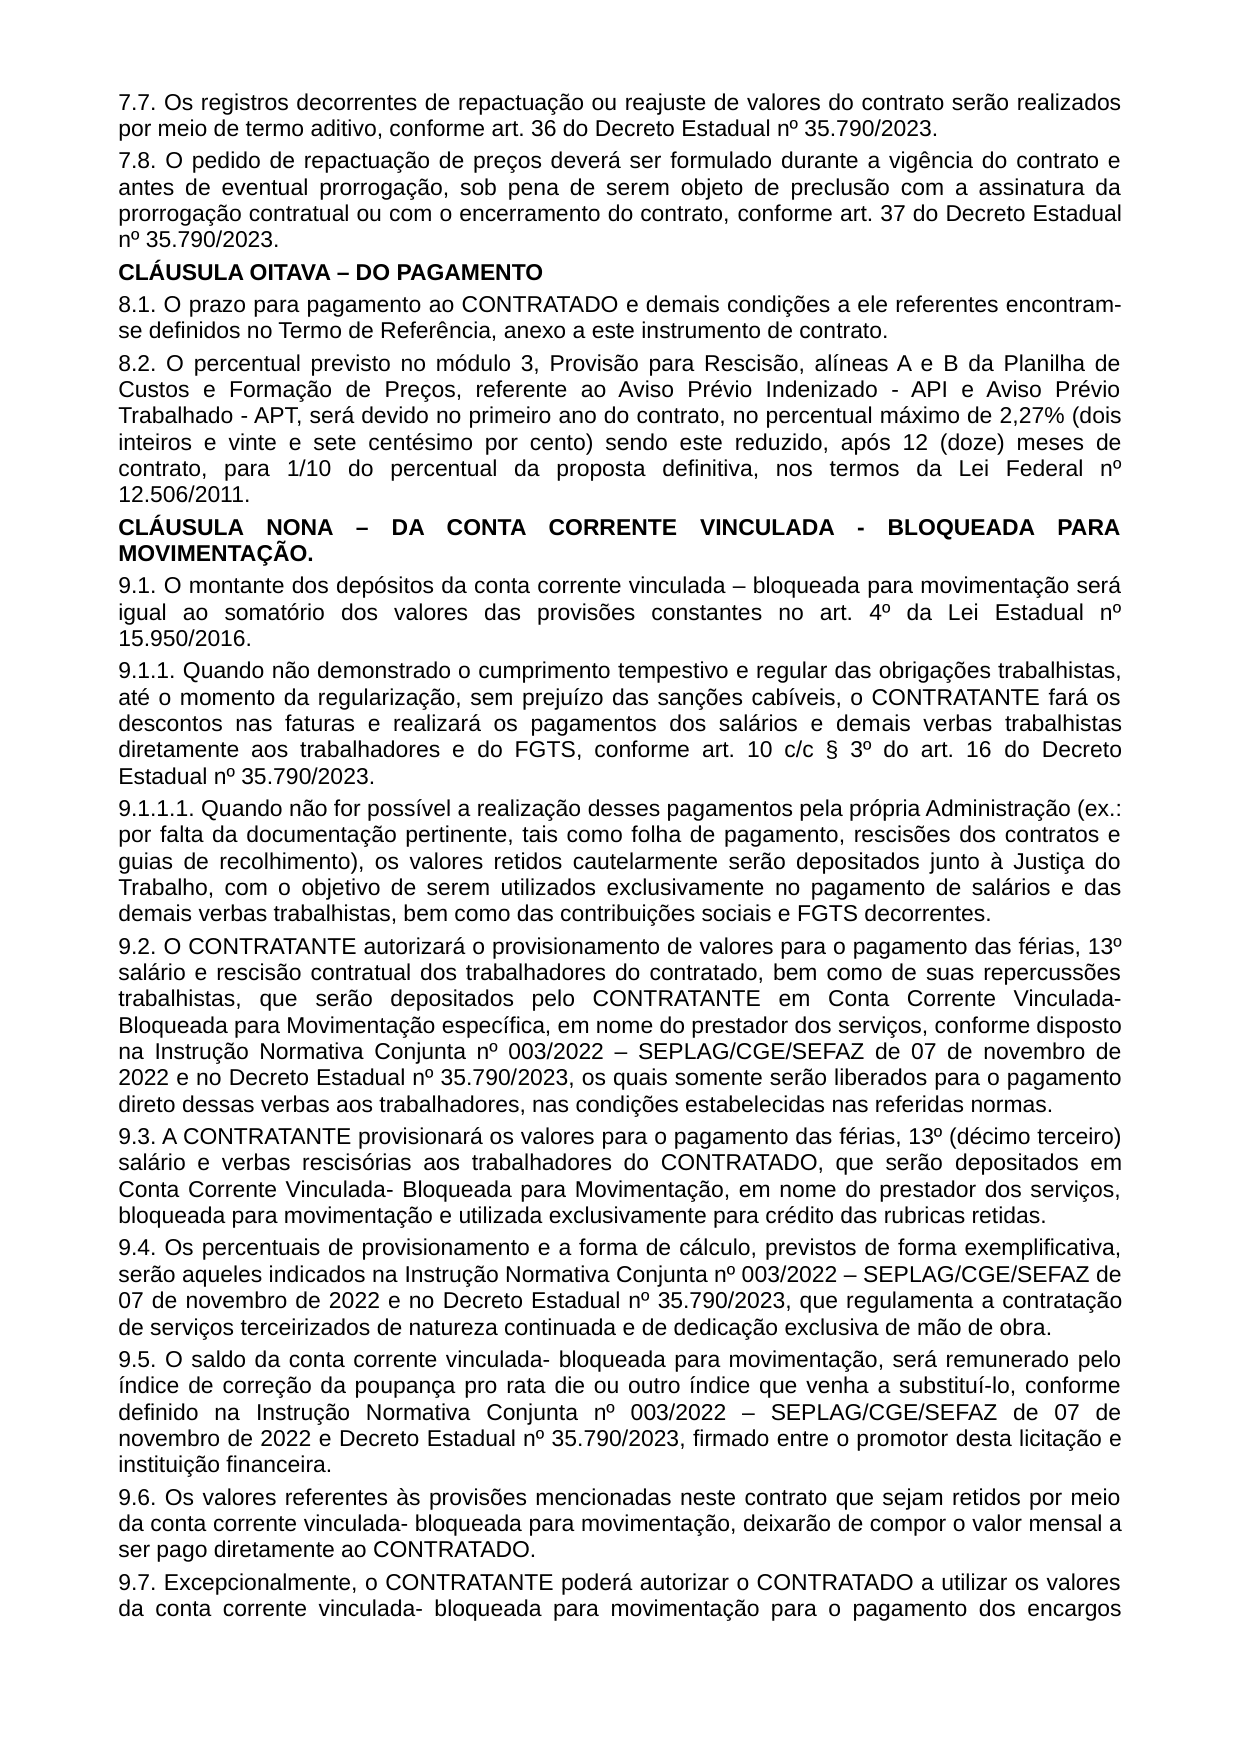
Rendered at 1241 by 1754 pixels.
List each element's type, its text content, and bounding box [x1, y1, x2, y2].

text 8.2. O percentual previsto no módulo 3, Provisão para Rescisão, alíneas A e B da Planilha de Custos e Formação de Preços, referente ao Aviso Prévio Indenizado - API e Aviso Prévio Trabalhado - APT, será devido no primeiro ano do contrato, no percentual máximo de 2,27% (dois inteiros e vinte e sete centésimo por cento) sendo este reduzido, após 12 (doze) meses de contrato, para 1/10 do percentual da proposta definitiva, nos termos da Lei Federal nº 12.506/2011. [118, 349, 1122, 508]
text 7.7. Os registros decorrentes de repactuação ou reajuste de valores do contrato serão realizados por meio de termo aditivo, conforme art. 36 do Decreto Estadual nº 35.790/2023. [118, 88, 1122, 141]
text 7.8. O pedido de repactuação de preços deverá ser formulado durante a vigência do contrato e antes de eventual prorrogação, sob pena de serem objeto de preclusão com a assinatura da prorrogação contratual ou com o encerramento do contrato, conforme art. 37 do Decreto Estadual nº 35.790/2023. [118, 147, 1122, 253]
text 9.1.1. Quando não demonstrado o cumprimento tempestivo e regular das obrigações trabalhistas, até o momento da regularização, sem prejuízo das sanções cabíveis, o CONTRATANTE fará os descontos nas faturas e realizará os pagamentos dos salários e demais verbas trabalhistas diretamente aos trabalhadores e do FGTS, conforme art. 10 c/c § 3º do art. 16 do Decreto Estadual nº 35.790/2023. [118, 657, 1122, 789]
text 9.5. O saldo da conta corrente vinculada- bloqueada para movimentação, será remunerado pelo índice de correção da poupança pro rata die ou outro índice que venha a substituí-lo, conforme definido na Instrução Normativa Conjunta nº 003/2022 – SEPLAG/CGE/SEFAZ de 07 de novembro de 2022 e Decreto Estadual nº 35.790/2023, firmado entre o promotor desta licitação e instituição financeira. [118, 1346, 1122, 1477]
text 9.2. O CONTRATANTE autorizará o provisionamento de valores para o pagamento das férias, 13º salário e rescisão contratual dos trabalhadores do contratado, bem como de suas repercussões trabalhistas, que serão depositados pelo CONTRATANTE em Conta Corrente Vinculada- Bloqueada para Movimentação específica, em nome do prestador dos serviços, conforme disposto na Instrução Normativa Conjunta nº 003/2022 – SEPLAG/CGE/SEFAZ de 07 de novembro de 2022 e no Decreto Estadual nº 35.790/2023, os quais somente serão liberados para o pagamento direto dessas verbas aos trabalhadores, nas condições estabelecidas nas referidas normas. [118, 933, 1122, 1117]
text CLÁUSULA OITAVA – DO PAGAMENTO [118, 258, 1122, 285]
text 9.4. Os percentuais de provisionamento e a forma de cálculo, previstos de forma exemplificativa, serão aqueles indicados na Instrução Normativa Conjunta nº 003/2022 – SEPLAG/CGE/SEFAZ de 07 de novembro de 2022 e no Decreto Estadual nº 35.790/2023, que regulamenta a contratação de serviços terceirizados de natureza continuada e de dedicação exclusiva de mão de obra. [118, 1234, 1122, 1340]
text 9.1. O montante dos depósitos da conta corrente vinculada – bloqueada para movimentação será igual ao somatório dos valores das provisões constantes no art. 4º da Lei Estadual nº 15.950/2016. [118, 572, 1122, 651]
text 9.3. A CONTRATANTE provisionará os valores para o pagamento das férias, 13º (décimo terceiro) salário e verbas rescisórias aos trabalhadores do CONTRATADO, que serão depositados em Conta Corrente Vinculada- Bloqueada para Movimentação, em nome do prestador dos serviços, bloqueada para movimentação e utilizada exclusivamente para crédito das rubricas retidas. [118, 1123, 1122, 1228]
text 8.1. O prazo para pagamento ao CONTRATADO e demais condições a ele referentes encontram-se definidos no Termo de Referência, anexo a este instrumento de contrato. [118, 291, 1122, 343]
text CLÁUSULA NONA – DA CONTA CORRENTE VINCULADA - BLOQUEADA PARA MOVIMENTAÇÃO. [118, 513, 1122, 566]
text 9.6. Os valores referentes às provisões mencionadas neste contrato que sejam retidos por meio da conta corrente vinculada- bloqueada para movimentação, deixarão de compor o valor mensal a ser pago diretamente ao CONTRATADO. [118, 1483, 1122, 1562]
text 9.1.1.1. Quando não for possível a realização desses pagamentos pela própria Administração (ex.: por falta da documentação pertinente, tais como folha de pagamento, rescisões dos contratos e guias de recolhimento), os valores retidos cautelarmente serão depositados junto à Justiça do Trabalho, com o objetivo de serem utilizados exclusivamente no pagamento de salários e das demais verbas trabalhistas, bem como das contribuições sociais e FGTS decorrentes. [118, 795, 1122, 927]
text 9.7. Excepcionalmente, o CONTRATANTE poderá autorizar o CONTRATADO a utilizar os valores da conta corrente vinculada- bloqueada para movimentação para o pagamento dos encargos [118, 1568, 1122, 1621]
